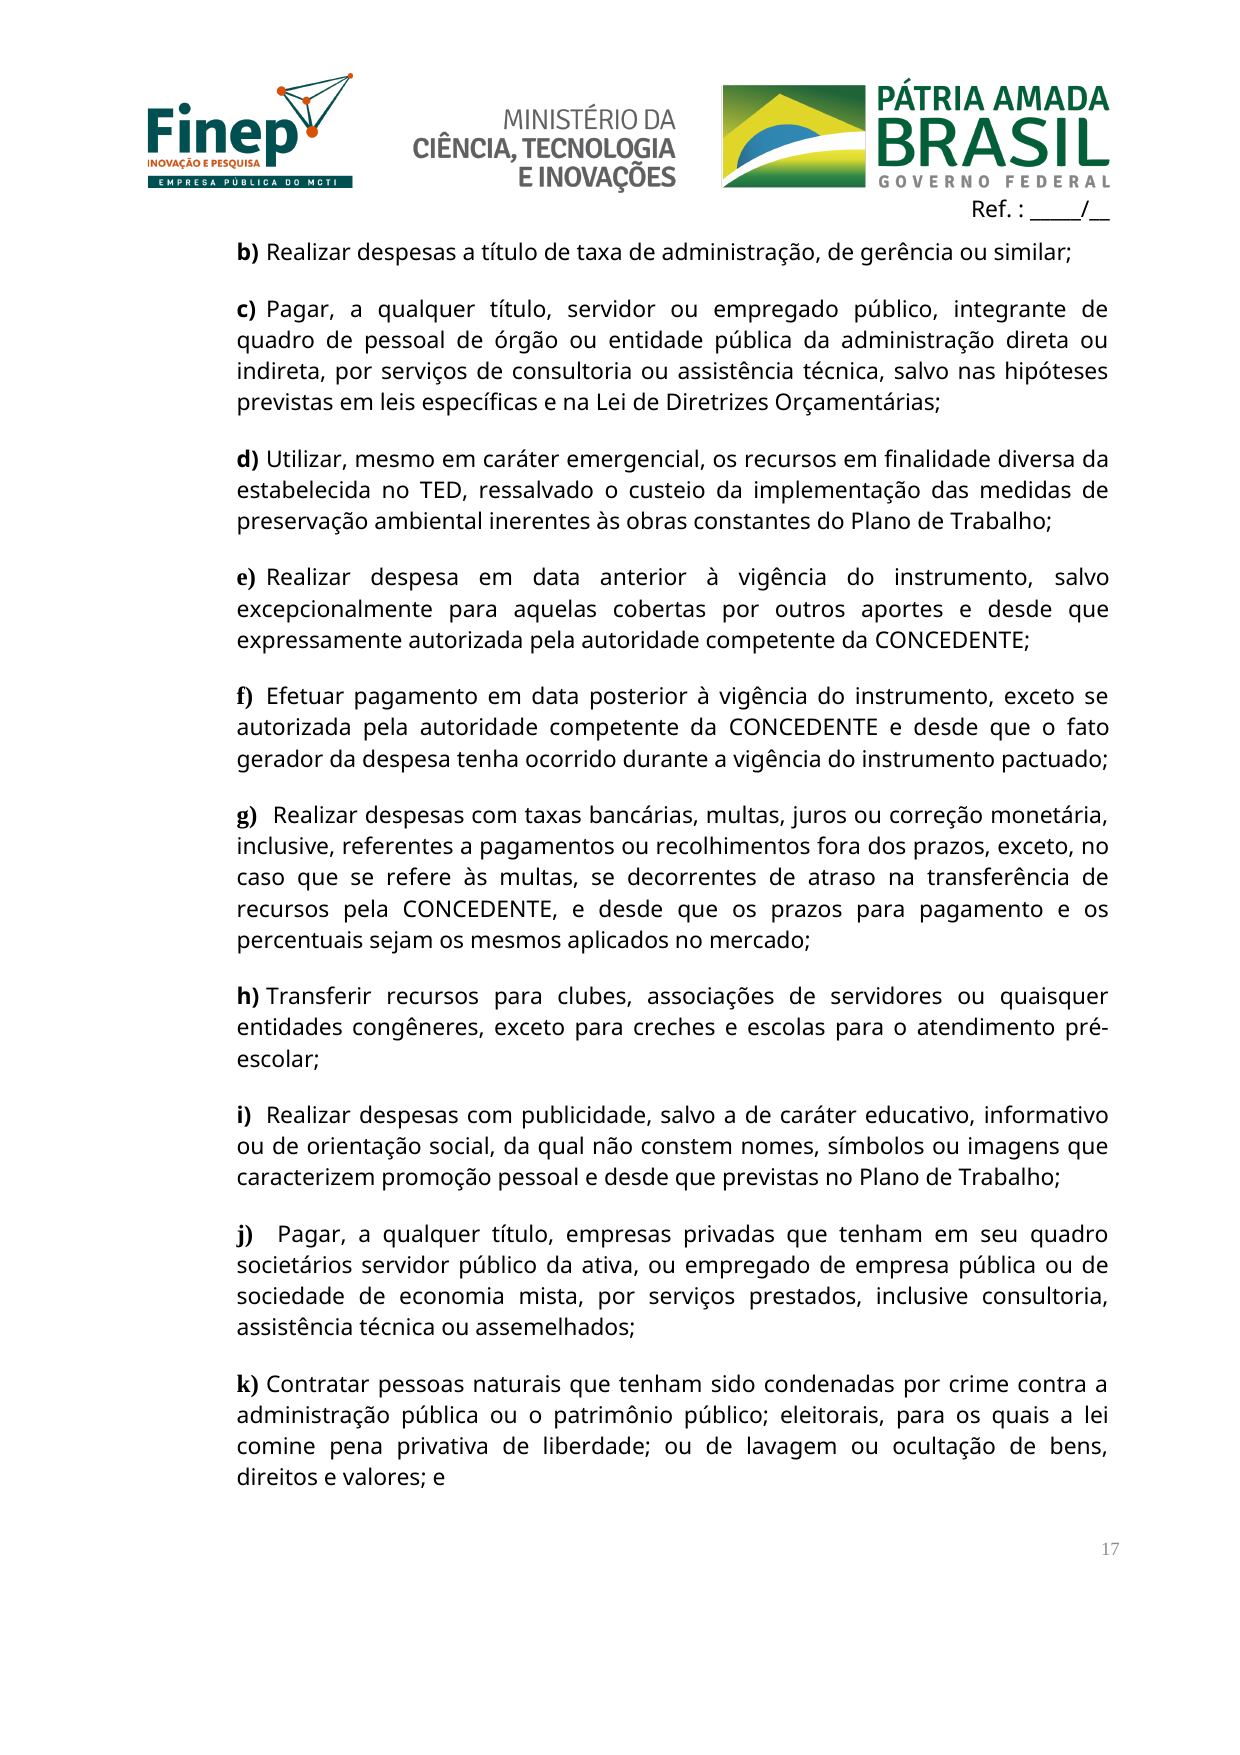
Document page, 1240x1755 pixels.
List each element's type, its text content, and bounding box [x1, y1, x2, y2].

list Realizar despesas a título de taxa de administração, de gerência ou similar; [236, 236, 1110, 267]
list Efetuar pagamento em data posterior à vigência do instrumento, exceto se autorizada pela autoridade competente da CONCEDENTE e desde que o fato gerador da despesa tenha ocorrido durante a vigência do instrumento pactuado; [236, 680, 1110, 774]
list Realizar despesas com publicidade, salvo a de caráter educativo, informativo ou de orientação social, da qual não constem nomes, símbolos ou imagens que caracterizem promoção pessoal e desde que previstas no Plano de Trabalho; [236, 1099, 1110, 1192]
list Utilizar, mesmo em caráter emergencial, os recursos em finalidade diversa da estabelecida no TED, ressalvado o custeio da implementação das medidas de preservação ambiental inerentes às obras constantes do Plano de Trabalho; [236, 442, 1110, 536]
list Pagar, a qualquer título, servidor ou empregado público, integrante de quadro de pessoal de órgão ou entidade pública da administração direta ou indireta, por serviços de consultoria ou assistência técnica, salvo nas hipóteses previstas em leis específicas e na Lei de Diretrizes Orçamentárias; [236, 292, 1110, 417]
list Pagar, a qualquer título, empresas privadas que tenham em seu quadro societários servidor público da ativa, ou empregado de empresa pública ou de sociedade de economia mista, por serviços prestados, inclusive consultoria, assistência técnica ou assemelhados; [236, 1217, 1110, 1342]
list Transferir recursos para clubes, associações de servidores ou quaisquer entidades congêneres, exceto para creches e escolas para o atendimento pré-escolar; [236, 980, 1110, 1074]
list Contratar pessoas naturais que tenham sido condenadas por crime contra a administração pública ou o patrimônio público; eleitorais, para os quais a lei comine pena privativa de liberdade; ou de lavagem ou ocultação de bens, direitos e valores; e [236, 1367, 1110, 1492]
list Realizar despesas com taxas bancárias, multas, juros ou correção monetária, inclusive, referentes a pagamentos ou recolhimentos fora dos prazos, exceto, no caso que se refere às multas, se decorrentes de atraso na transferência de recursos pela CONCEDENTE, e desde que os prazos para pagamento e os percentuais sejam os mesmos aplicados no mercado; [236, 799, 1110, 955]
list Realizar despesa em data anterior à vigência do instrumento, salvo excepcionalmente para aquelas cobertas por outros aportes e desde que expressamente autorizada pela autoridade competente da CONCEDENTE; [236, 561, 1110, 655]
